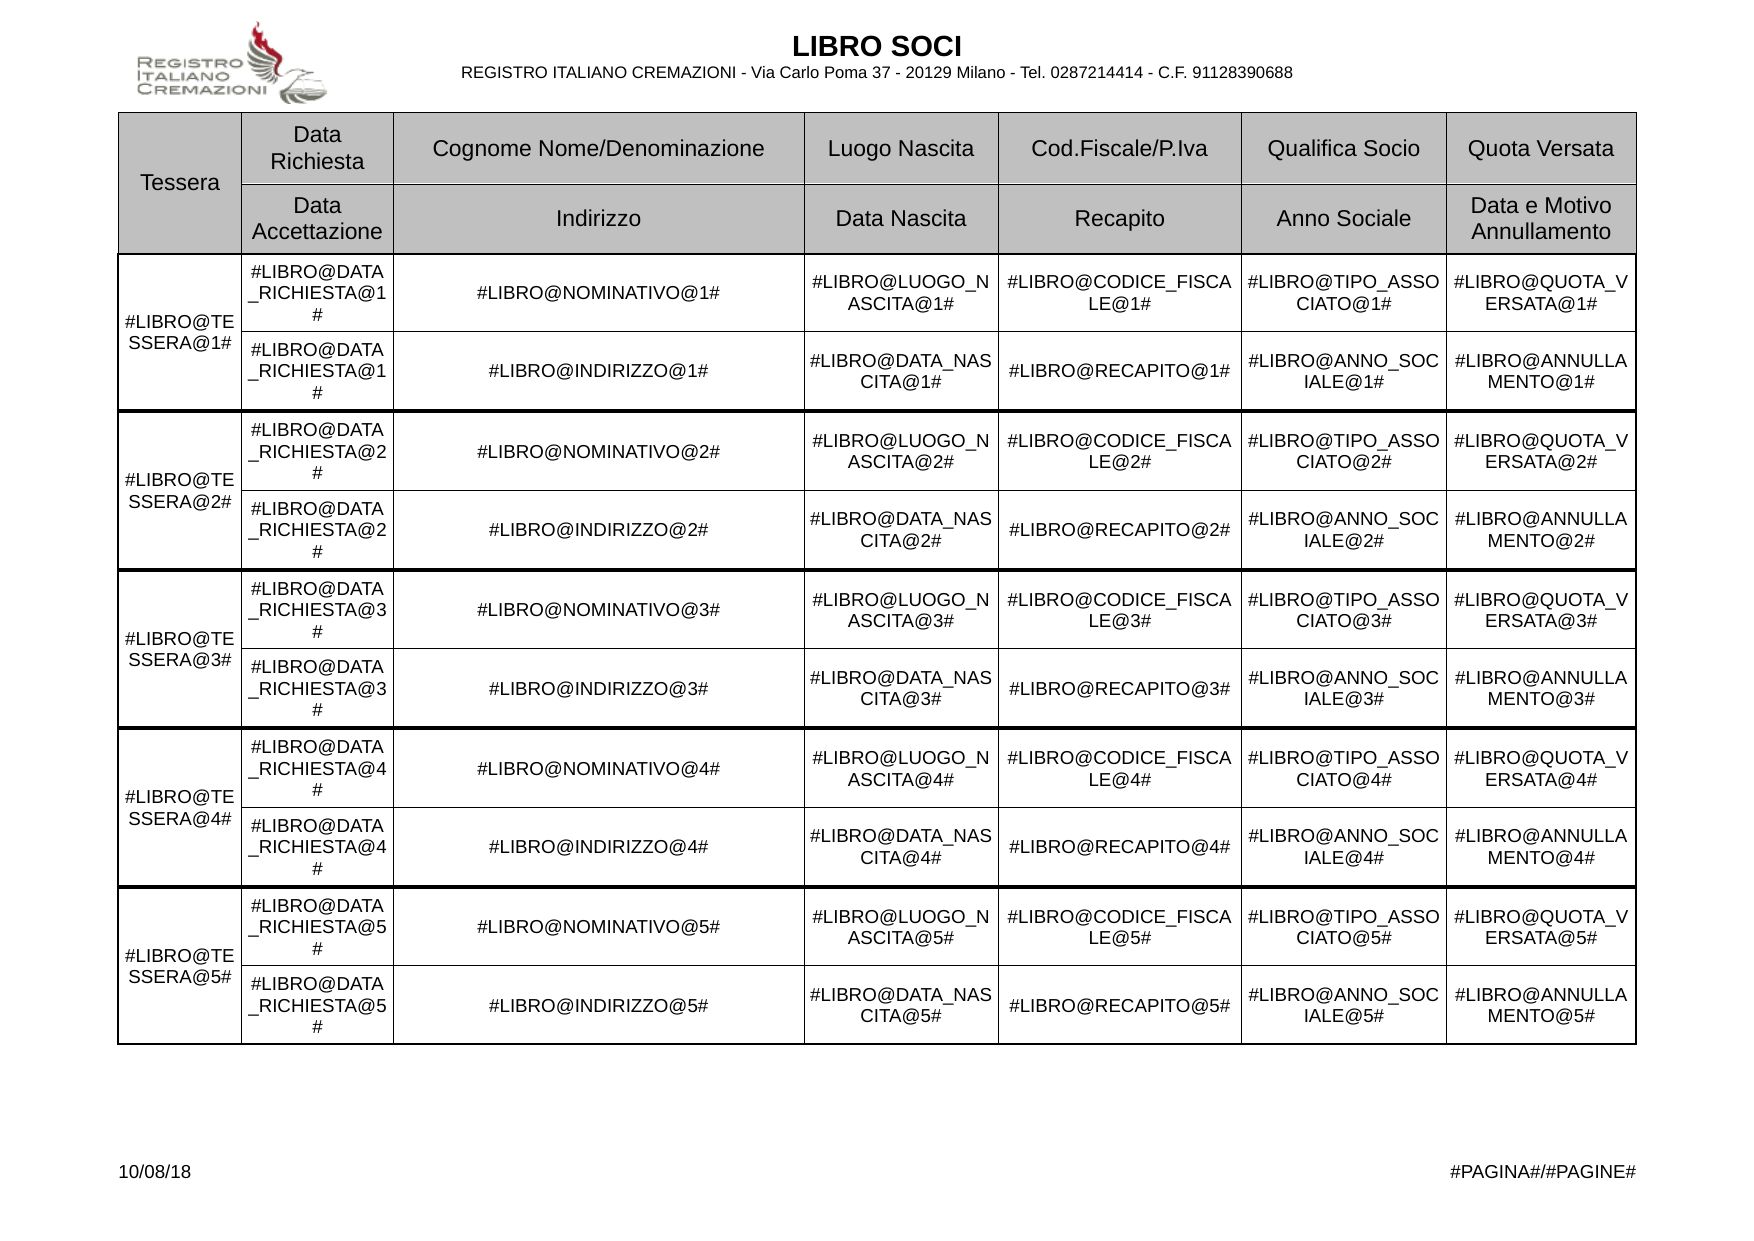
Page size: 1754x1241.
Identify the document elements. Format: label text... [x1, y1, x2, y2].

table_header #LIBRO@NOMINATIVO@2# [394, 413, 804, 489]
table_header #LIBRO@TIPO_ASSOCIATO@1# [1242, 255, 1446, 331]
table_header #LIBRO@TIPO_ASSOCIATO@5# [1242, 889, 1446, 965]
table_cell #LIBRO@ANNULLAMENTO@3# [1447, 649, 1635, 726]
table_header #LIBRO@QUOTA_VERSATA@4# [1447, 730, 1635, 807]
table_cell Indirizzo [394, 185, 804, 253]
table_header #LIBRO@CODICE_FISCALE@3# [999, 572, 1241, 648]
table_cell #LIBRO@DATA_RICHIESTA@4# [242, 808, 393, 885]
table_header #LIBRO@NOMINATIVO@4# [394, 730, 804, 807]
table_header Luogo Nascita [805, 113, 998, 183]
table_cell #LIBRO@RECAPITO@5# [999, 966, 1241, 1043]
table_header #LIBRO@QUOTA_VERSATA@1# [1447, 255, 1635, 331]
table_header #LIBRO@NOMINATIVO@1# [394, 255, 804, 331]
table_cell #LIBRO@DATA_RICHIESTA@5# [242, 966, 393, 1043]
table_header #LIBRO@NOMINATIVO@3# [394, 572, 804, 648]
table_header #LIBRO@TIPO_ASSOCIATO@3# [1242, 572, 1446, 648]
table_header Quota Versata [1447, 113, 1636, 183]
table_header #LIBRO@LUOGO_NASCITA@3# [805, 572, 998, 648]
table_header #LIBRO@CODICE_FISCALE@5# [999, 889, 1241, 965]
table_header #LIBRO@TESSERA@2# [119, 413, 241, 568]
table_cell #LIBRO@ANNULLAMENTO@1# [1447, 332, 1635, 409]
table_header #LIBRO@TESSERA@4# [119, 730, 241, 885]
table_cell #LIBRO@DATA_NASCITA@4# [805, 808, 998, 885]
table_header #LIBRO@DATA_RICHIESTA@5# [242, 889, 393, 965]
table_header #LIBRO@LUOGO_NASCITA@4# [805, 730, 998, 807]
table_header #LIBRO@TESSERA@5# [119, 889, 241, 1043]
table_cell #LIBRO@ANNO_SOCIALE@1# [1242, 332, 1446, 409]
table_cell #LIBRO@INDIRIZZO@3# [394, 649, 804, 726]
table_header #LIBRO@DATA_RICHIESTA@2# [242, 413, 393, 489]
table_header Data Richiesta [242, 113, 393, 183]
table_cell #LIBRO@RECAPITO@2# [999, 491, 1241, 568]
table_header Cod.Fiscale/P.Iva [999, 113, 1241, 183]
table_cell #LIBRO@DATA_NASCITA@5# [805, 966, 998, 1043]
table_header Cognome Nome/Denominazione [394, 113, 804, 183]
table_header #LIBRO@DATA_RICHIESTA@1# [242, 255, 393, 331]
table_cell #LIBRO@DATA_RICHIESTA@2# [242, 491, 393, 568]
table_cell #LIBRO@RECAPITO@1# [999, 332, 1241, 409]
table_cell #LIBRO@INDIRIZZO@1# [394, 332, 804, 409]
table_header #LIBRO@QUOTA_VERSATA@3# [1447, 572, 1635, 648]
table_header #LIBRO@TESSERA@1# [119, 255, 241, 409]
table_cell Data Accettazione [242, 185, 393, 253]
table_cell #LIBRO@DATA_NASCITA@2# [805, 491, 998, 568]
table_header #LIBRO@TIPO_ASSOCIATO@4# [1242, 730, 1446, 807]
table_header #LIBRO@CODICE_FISCALE@4# [999, 730, 1241, 807]
table_header #LIBRO@TESSERA@3# [119, 572, 241, 726]
table_cell #LIBRO@RECAPITO@4# [999, 808, 1241, 885]
table_cell #LIBRO@ANNO_SOCIALE@5# [1242, 966, 1446, 1043]
table_header #LIBRO@DATA_RICHIESTA@3# [242, 572, 393, 648]
table_cell #LIBRO@DATA_NASCITA@1# [805, 332, 998, 409]
table_header #LIBRO@NOMINATIVO@5# [394, 889, 804, 965]
table_header #LIBRO@TIPO_ASSOCIATO@2# [1242, 413, 1446, 489]
table_header #LIBRO@QUOTA_VERSATA@5# [1447, 889, 1635, 965]
table_cell Anno Sociale [1242, 185, 1446, 253]
table_cell #LIBRO@DATA_RICHIESTA@1# [242, 332, 393, 409]
table_cell #LIBRO@DATA_NASCITA@3# [805, 649, 998, 726]
table_cell #LIBRO@ANNO_SOCIALE@3# [1242, 649, 1446, 726]
table_cell #LIBRO@RECAPITO@3# [999, 649, 1241, 726]
table_header Qualifica Socio [1242, 113, 1446, 183]
table_cell #LIBRO@ANNO_SOCIALE@4# [1242, 808, 1446, 885]
table_cell #LIBRO@ANNULLAMENTO@2# [1447, 491, 1635, 568]
table_header Tessera [119, 113, 241, 253]
table_cell Recapito [999, 185, 1241, 253]
table_header #LIBRO@CODICE_FISCALE@2# [999, 413, 1241, 489]
table_header #LIBRO@LUOGO_NASCITA@2# [805, 413, 998, 489]
table_header #LIBRO@CODICE_FISCALE@1# [999, 255, 1241, 331]
table_header #LIBRO@LUOGO_NASCITA@5# [805, 889, 998, 965]
table_cell #LIBRO@INDIRIZZO@5# [394, 966, 804, 1043]
table_cell #LIBRO@INDIRIZZO@4# [394, 808, 804, 885]
table_cell #LIBRO@DATA_RICHIESTA@3# [242, 649, 393, 726]
table_cell Data e Motivo Annullamento [1447, 185, 1636, 253]
table_header #LIBRO@DATA_RICHIESTA@4# [242, 730, 393, 807]
table_header #LIBRO@LUOGO_NASCITA@1# [805, 255, 998, 331]
table_cell #LIBRO@INDIRIZZO@2# [394, 491, 804, 568]
table_cell Data Nascita [805, 185, 998, 253]
table_cell #LIBRO@ANNO_SOCIALE@2# [1242, 491, 1446, 568]
table_cell #LIBRO@ANNULLAMENTO@4# [1447, 808, 1635, 885]
picture [137, 21, 328, 104]
table_header #LIBRO@QUOTA_VERSATA@2# [1447, 413, 1635, 489]
table_cell #LIBRO@ANNULLAMENTO@5# [1447, 966, 1635, 1043]
